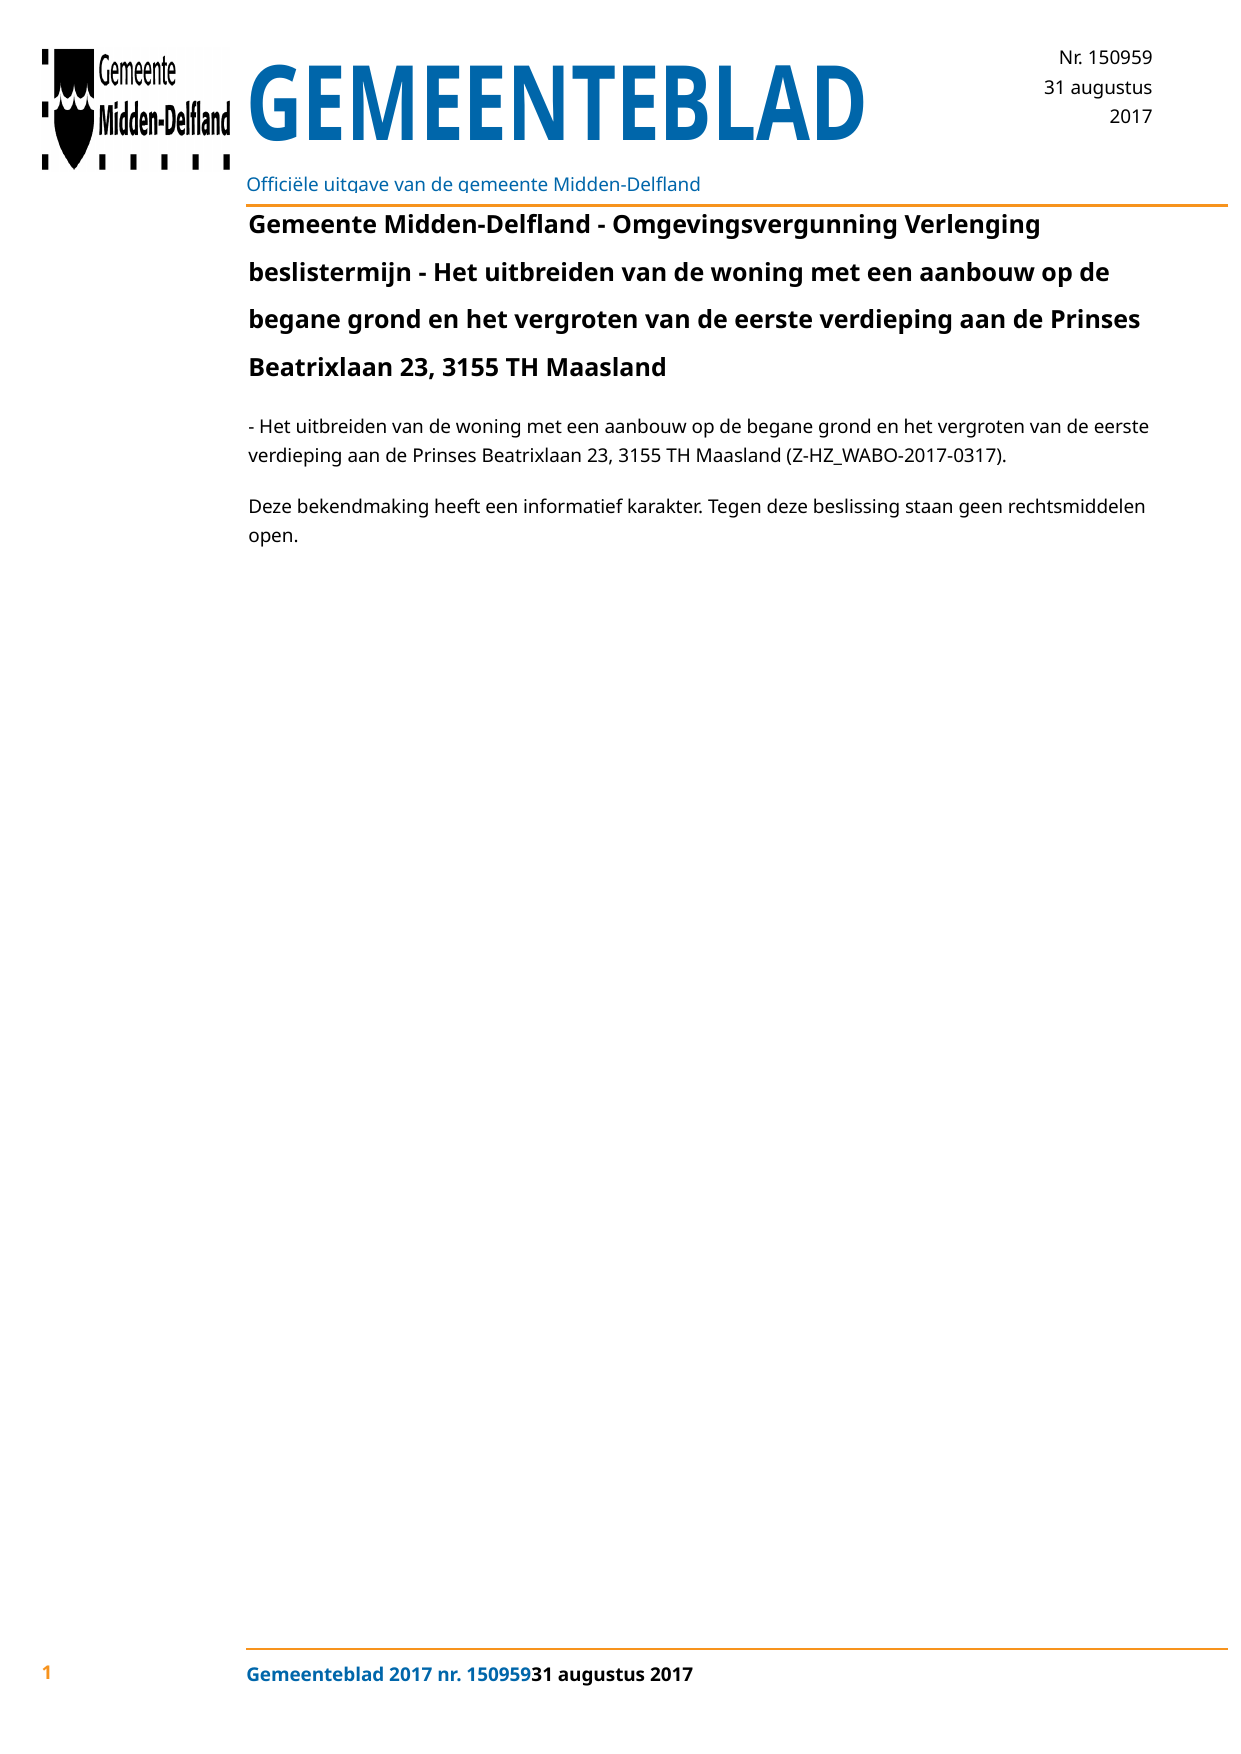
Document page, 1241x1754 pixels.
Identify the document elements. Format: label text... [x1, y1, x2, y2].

picture [41, 47, 231, 172]
text - Het uitbreiden van de woning met een aanbouw op de begane grond en het vergroten van de eerste verdieping aan de Prinses Beatrixlaan 23, 3155 TH Maasland (Z-HZ_WABO-2017-0317). [248, 413, 1152, 468]
text Deze bekendmaking heeft een informatief karakter. Tegen deze beslissing staan geen rechtsmiddelen open. [248, 493, 1152, 548]
text Gemeente Midden-Delfland - Omgevingsvergunning Verlenging beslistermijn - Het uitbreiden van de woning met een aanbouw op de begane grond en het vergroten van de eerste verdieping aan de Prinses Beatrixlaan 23, 3155 TH Maasland [248, 207, 1152, 384]
